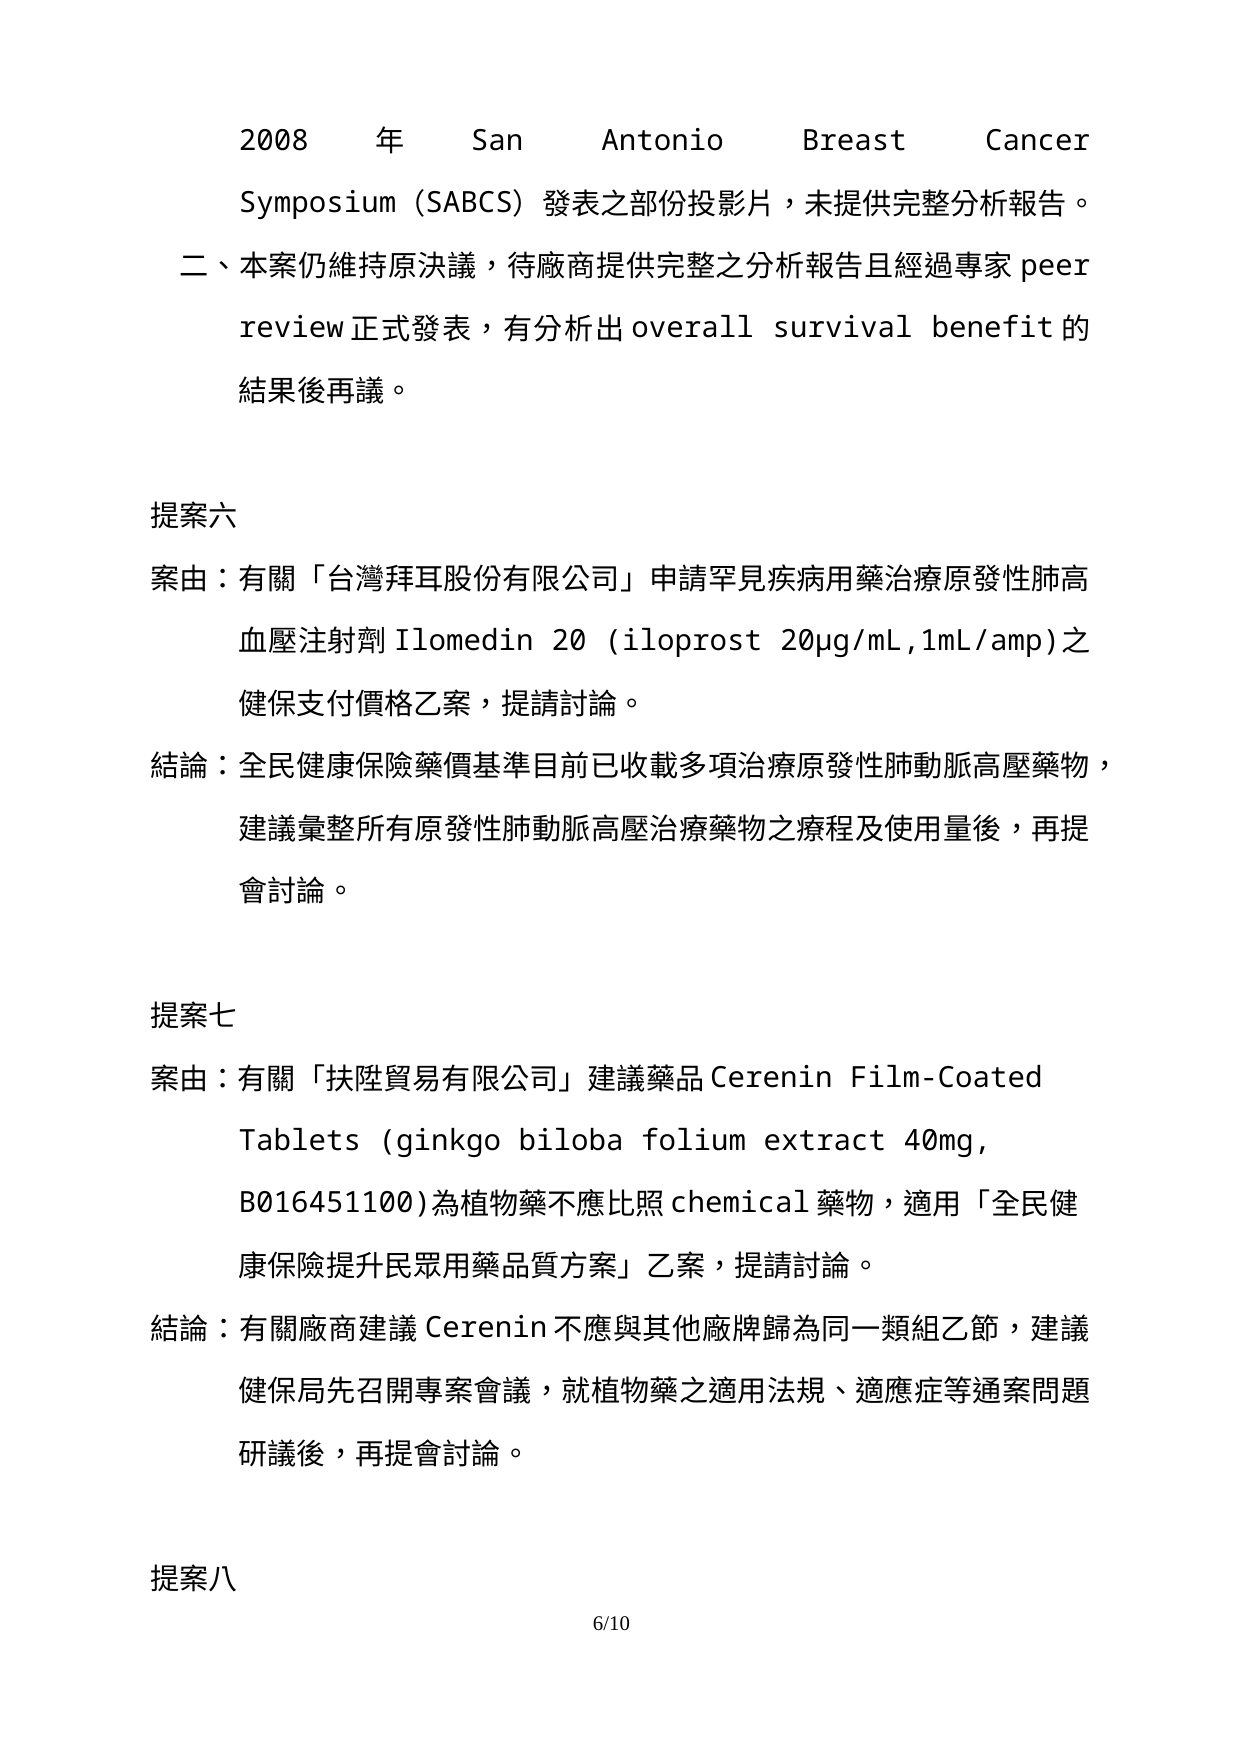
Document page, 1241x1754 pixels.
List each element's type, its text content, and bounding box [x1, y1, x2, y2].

text 提案六 [150, 472, 1090, 535]
text 案由：有關「扶陞貿易有限公司」建議藥品Cerenin Film-Coated Tablets (ginkgo biloba folium extract 40mg, B016451100)為植物藥不應比照chemical藥物，適用「全民健康保險提升民眾用藥品質方案」乙案，提請討論。 [150, 1035, 1090, 1285]
text 一、廠商並未提出anastrozole用於早期乳癌淋巴結轉移病人以upfront方式，有overall survival benefit之證明；而在anastrozole用於早期乳癌以switching方式治療，僅提供於2008年San Antonio Breast Cancer Symposium（SABCS）發表之部份投影片，未提供完整分析報告。 [179, 97, 1090, 222]
text 案由：有關「台灣拜耳股份有限公司」申請罕見疾病用藥治療原發性肺高血壓注射劑Ilomedin 20 (iloprost 20μg/mL,1mL/amp)之健保支付價格乙案，提請討論。 [150, 535, 1090, 722]
text 結論：有關廠商建議Cerenin不應與其他廠牌歸為同一類組乙節，建議健保局先召開專案會議，就植物藥之適用法規、適應症等通案問題研議後，再提會討論。 [150, 1285, 1090, 1472]
text 提案七 [150, 972, 1090, 1035]
text 提案八 [150, 1535, 1090, 1597]
text 結論：全民健康保險藥價基準目前已收載多項治療原發性肺動脈高壓藥物，建議彙整所有原發性肺動脈高壓治療藥物之療程及使用量後，再提會討論。 [150, 722, 1090, 910]
text 二、本案仍維持原決議，待廠商提供完整之分析報告且經過專家peer review正式發表，有分析出overall survival benefit的結果後再議。 [179, 222, 1090, 410]
